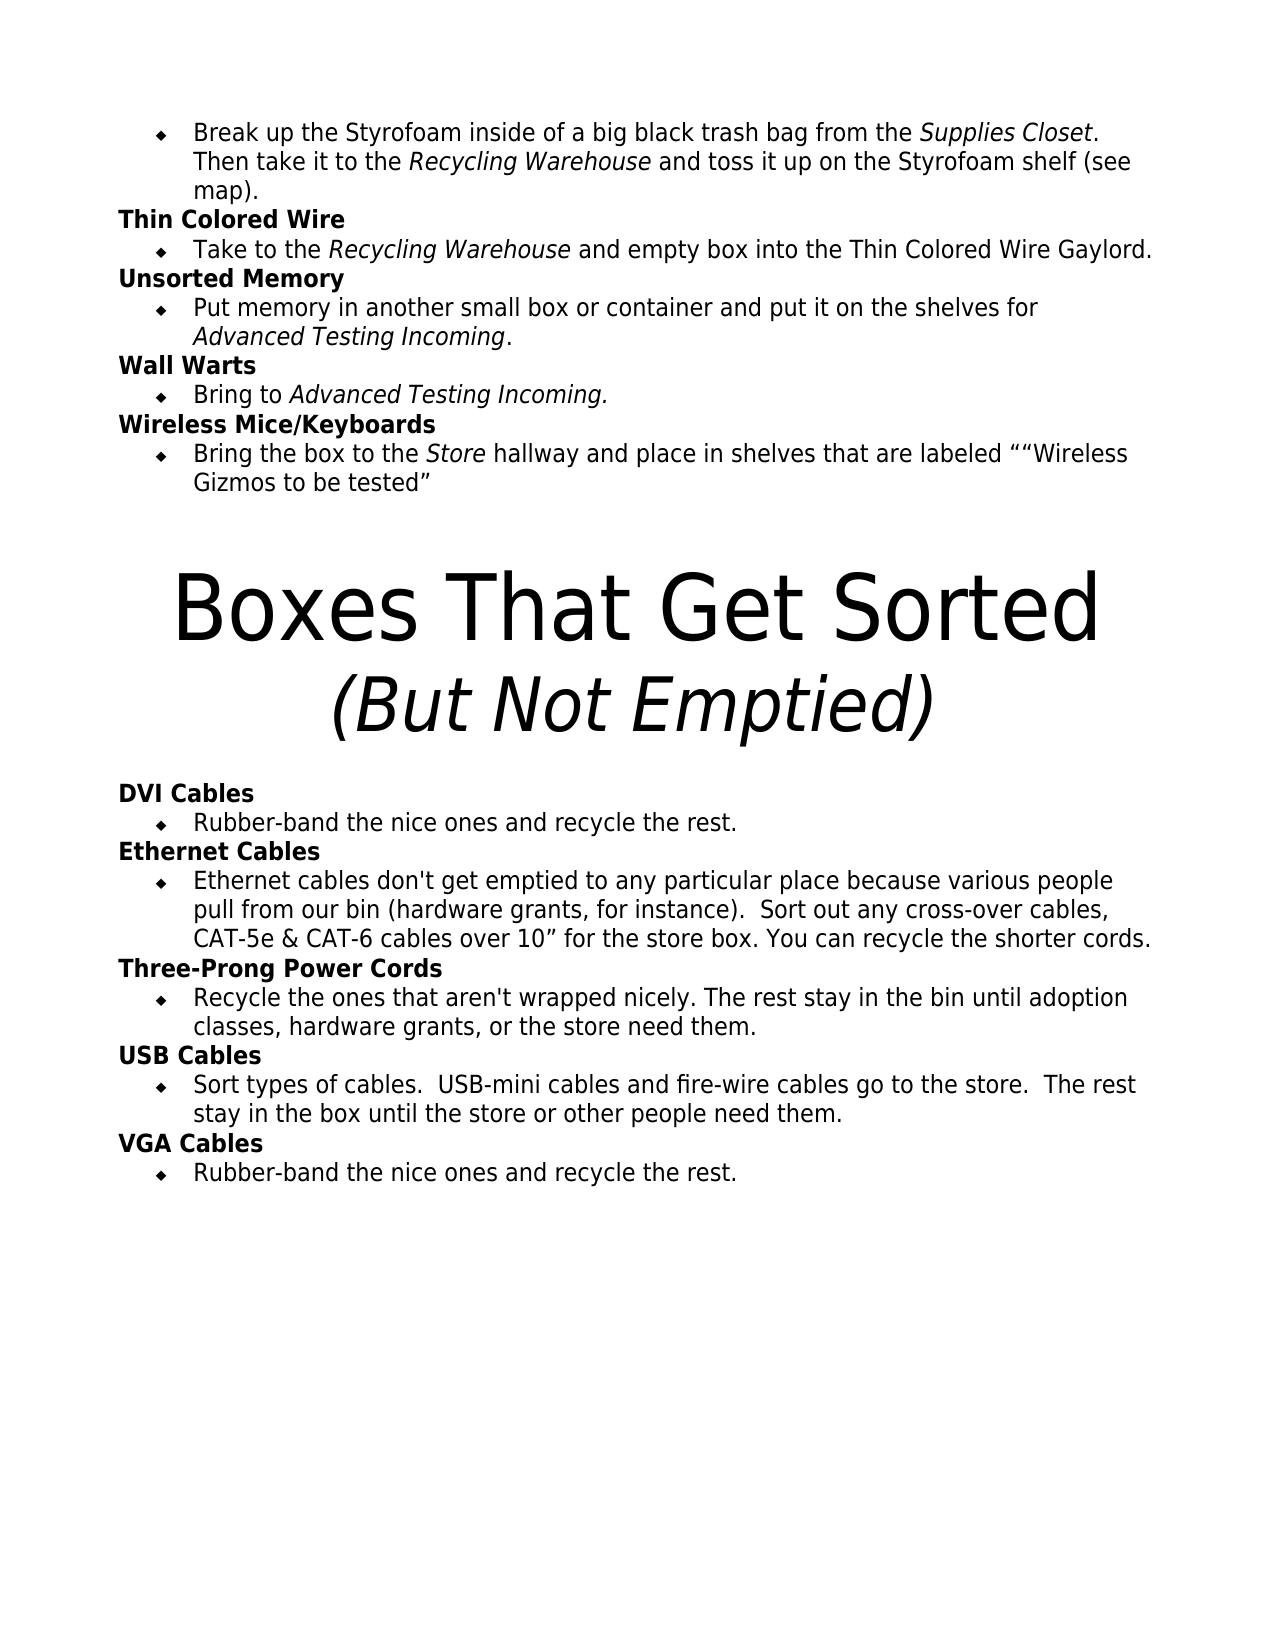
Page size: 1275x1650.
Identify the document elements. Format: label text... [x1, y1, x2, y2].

text Wall Warts [118, 351, 1157, 381]
list Rubber-band the nice ones and recycle the rest. [156, 1158, 1157, 1187]
text Thin Colored Wire [118, 206, 1157, 235]
text Boxes That Get Sorted (But Not Emptied) [118, 556, 1157, 749]
list Sort types of cables. USB-mini cables and fire-wire cables go to the store. The rest stay in the box until the store or other people need them. [156, 1070, 1157, 1129]
list Recycle the ones that aren't wrapped nicely. The rest stay in the bin until adoption classes, hardware grants, or the store need them. [156, 983, 1157, 1041]
list Break up the Styrofoam inside of a big black trash bag from the Supplies Closet. Then take it to the Recycling Warehouse and toss it up on the Styrofoam shelf (see map). [156, 118, 1157, 206]
text DVI Cables [118, 779, 1157, 808]
list Ethernet cables don't get emptied to any particular place because various people pull from our bin (hardware grants, for instance). Sort out any cross-over cables, CAT-5e & CAT-6 cables over 10” for the store box. You can recycle the shorter cords. [156, 866, 1157, 954]
text Ethernet Cables [118, 837, 1157, 866]
text Three-Prong Power Cords [118, 954, 1157, 983]
text USB Cables [118, 1041, 1157, 1070]
text Unsorted Memory [118, 264, 1157, 293]
list Bring the box to the Store hallway and place in shelves that are labeled ““Wireless Gizmos to be tested” [156, 439, 1157, 497]
list Put memory in another small box or container and put it on the shelves for Advanced Testing Incoming. [156, 293, 1157, 351]
text VGA Cables [118, 1129, 1157, 1158]
text Wireless Mice/Keyboards [118, 410, 1157, 439]
list Take to the Recycling Warehouse and empty box into the Thin Colored Wire Gaylord. [156, 235, 1157, 264]
list Rubber-band the nice ones and recycle the rest. [156, 808, 1157, 837]
list Bring to Advanced Testing Incoming. [156, 381, 1157, 410]
